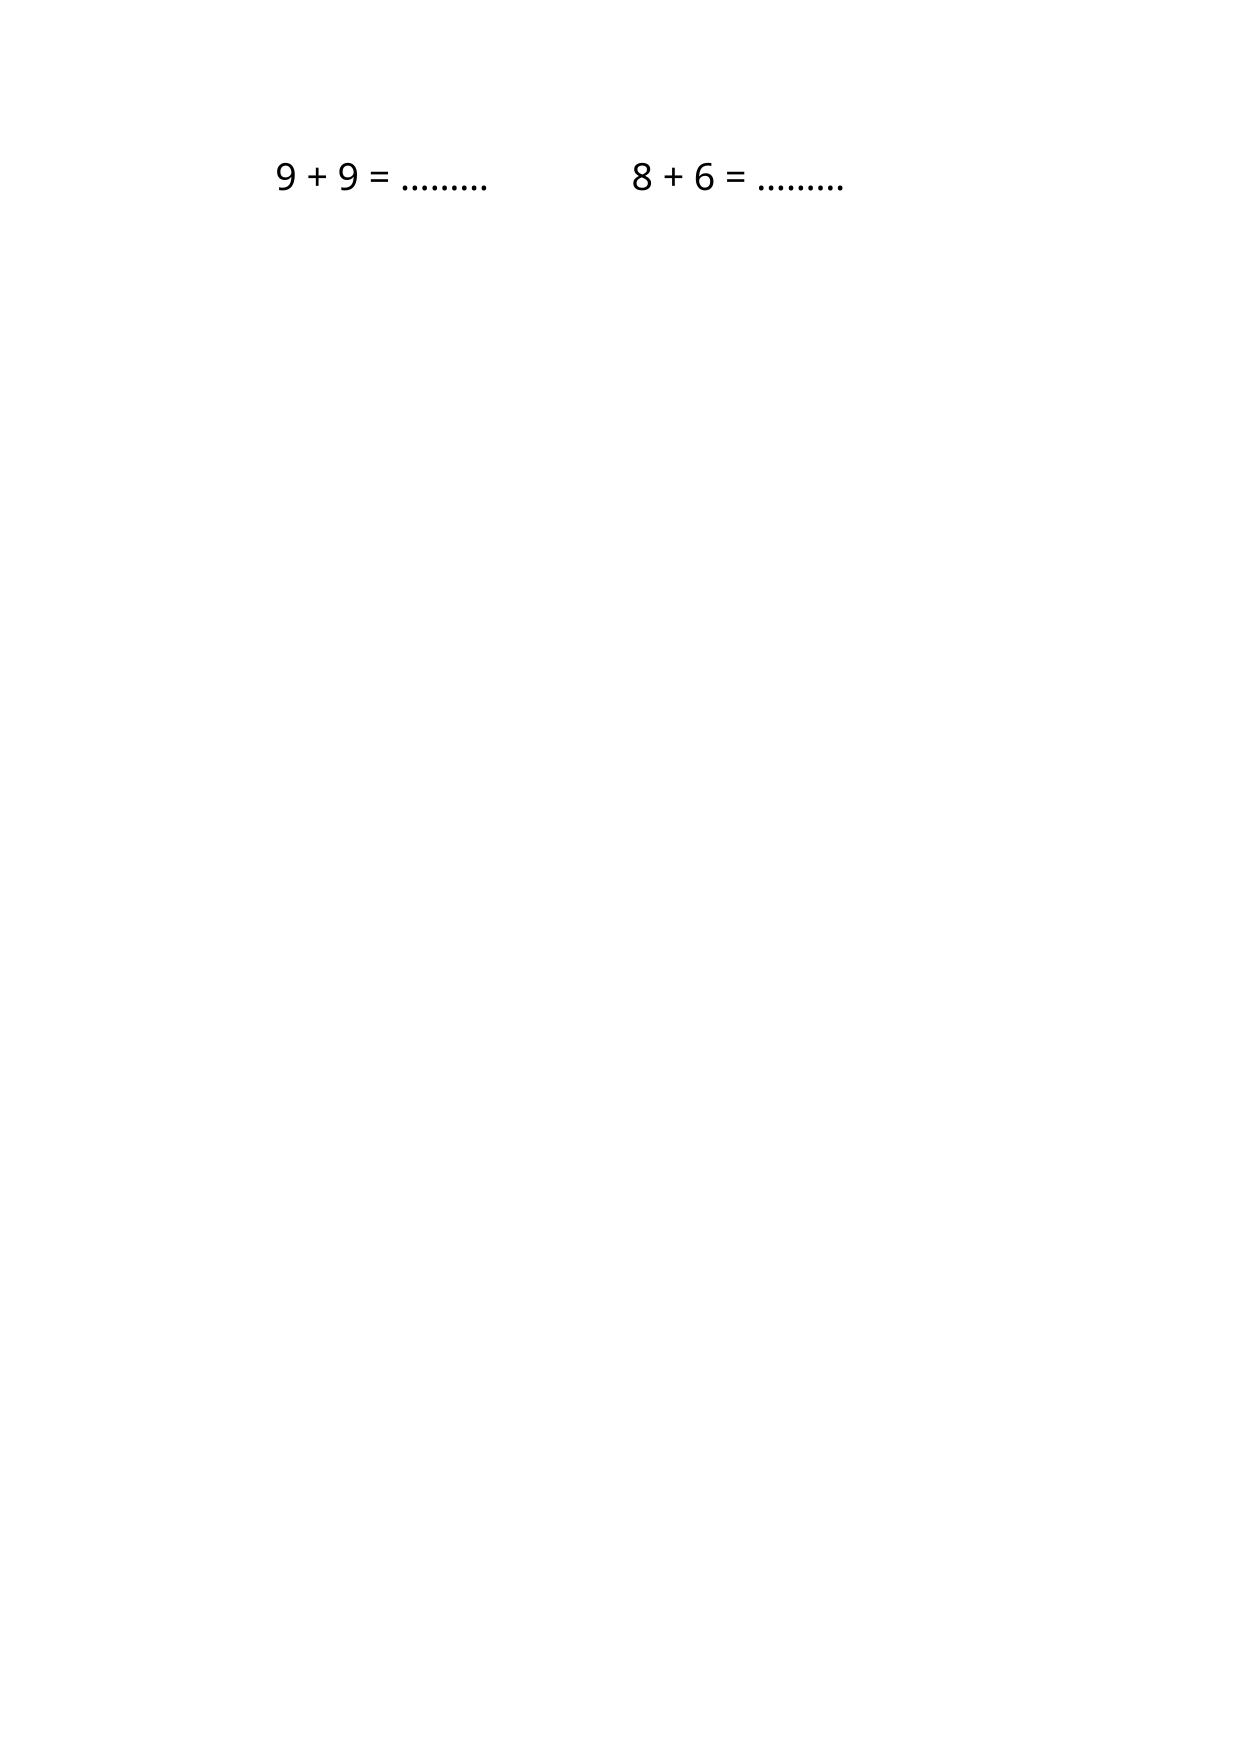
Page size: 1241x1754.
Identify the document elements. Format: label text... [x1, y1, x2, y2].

table_cell 9 + 9 = ……… [264, 150, 620, 244]
table_cell 8 + 6 = ……… [620, 150, 976, 244]
